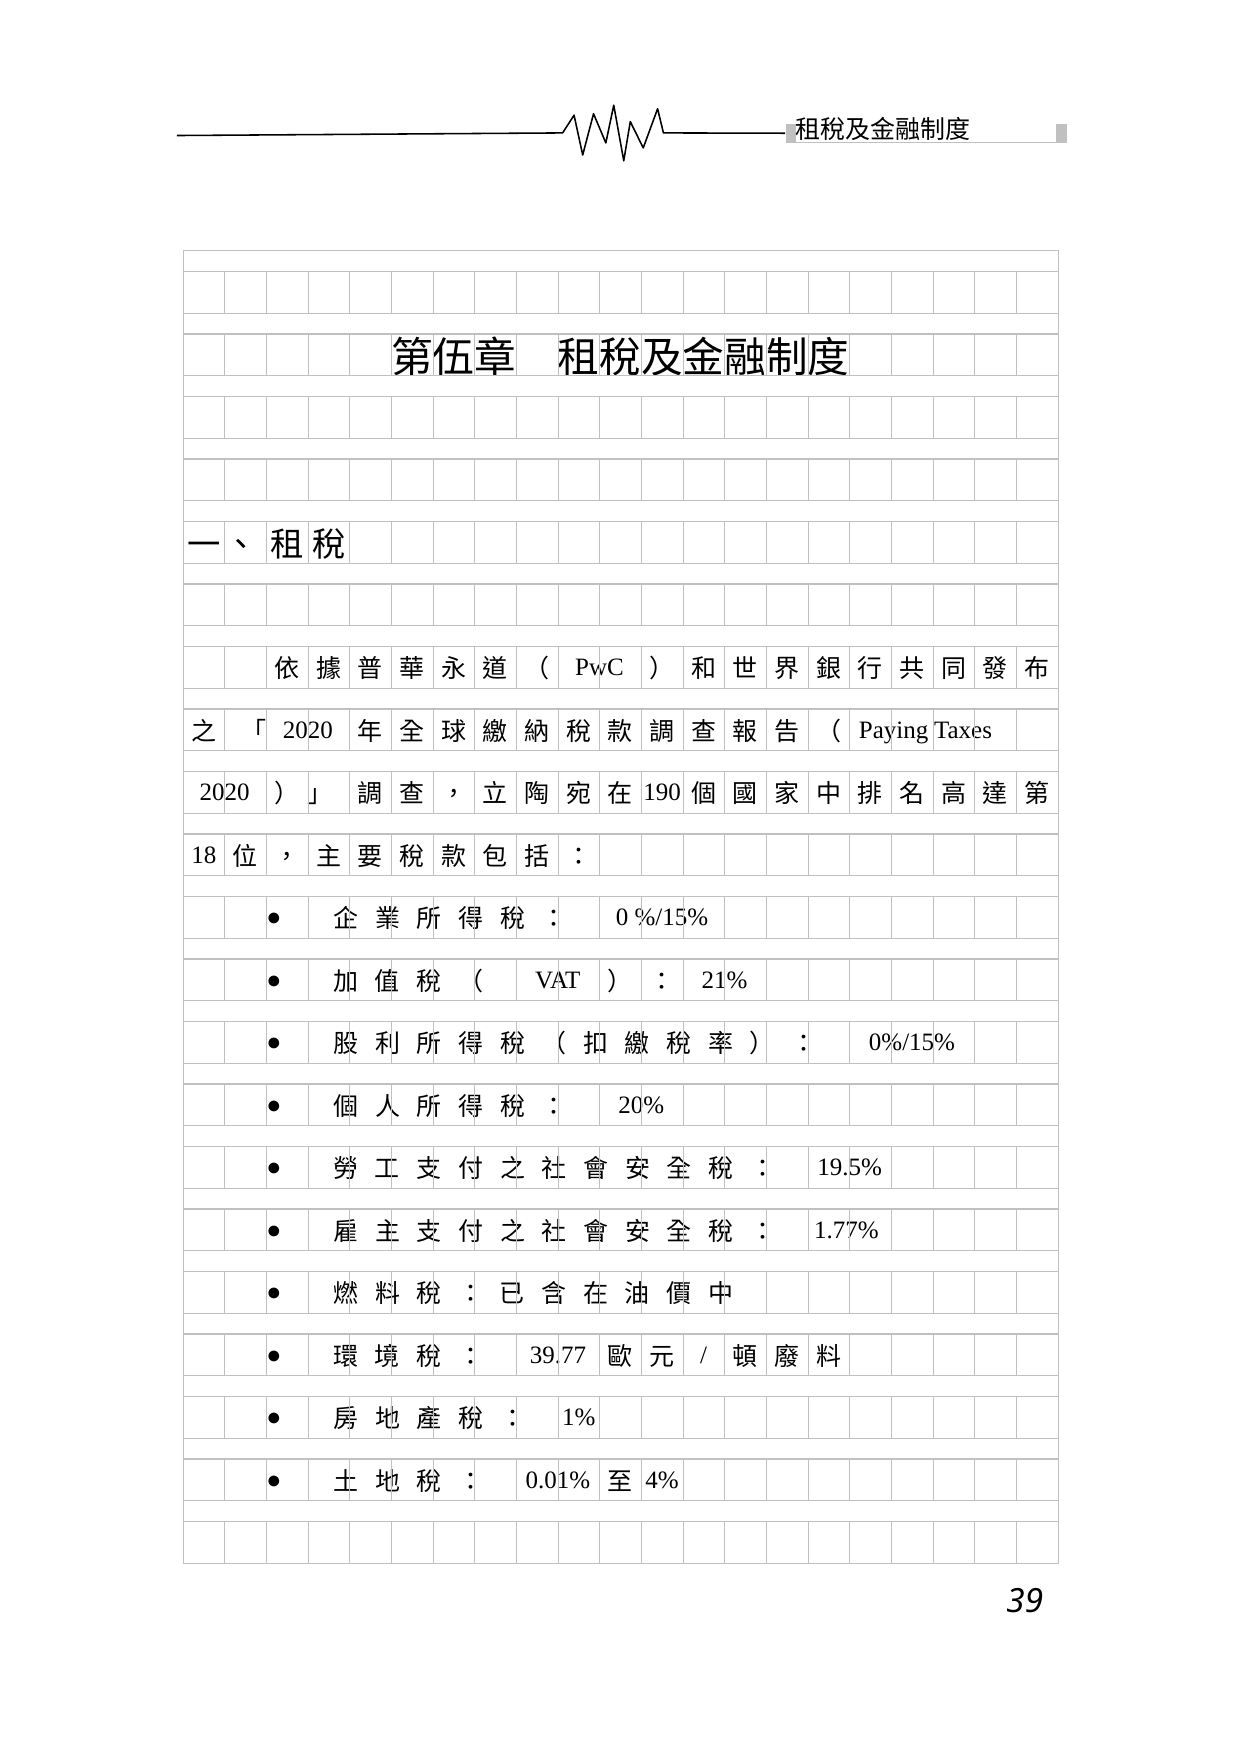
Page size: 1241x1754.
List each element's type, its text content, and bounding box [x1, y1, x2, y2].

text ● 房地產稅：1% [725, 1397, 766, 1438]
text ● 股利所得稅（扣繳稅率）：0%/15% [684, 1022, 724, 1063]
text 第伍章 租稅及金融制度 [642, 335, 683, 375]
text ● 環境稅：39.77歐元/頓廢料 [475, 1335, 516, 1375]
text ● 土地稅：0.01%至4% [850, 1460, 891, 1500]
text ● 土地稅：0.01%至4% [267, 1460, 308, 1500]
text ● 企業所得稅：0 %/15% [725, 897, 766, 938]
text ● 雇主支付之社會安全稅：1.77% [267, 1210, 308, 1250]
text ● 加值稅（VAT）：21% [684, 960, 724, 1000]
text ● 雇主支付之社會安全稅：1.77% [809, 1210, 849, 1250]
text ● 燃料稅：已含在油價中 [934, 1272, 974, 1313]
text ● 企業所得稅：0 %/15% [517, 897, 558, 938]
text 一、租稅 [892, 522, 933, 563]
text ● 燃料稅：已含在油價中 [267, 1272, 308, 1313]
text ● 土地稅：0.01%至4% [934, 1460, 974, 1500]
text ● 環境稅：39.77歐元/頓廢料 [975, 1335, 1016, 1375]
text ● 股利所得稅（扣繳稅率）：0%/15% [892, 1022, 933, 1063]
text ● 燃料稅：已含在油價中 [309, 1272, 349, 1313]
text ● 環境稅：39.77歐元/頓廢料 [642, 1335, 683, 1375]
text ● 燃料稅：已含在油價中 [434, 1272, 474, 1313]
text ● 房地產稅：1% [232, 1376, 1058, 1396]
text ● 企業所得稅：0 %/15% [684, 897, 724, 938]
text ● 企業所得稅：0 %/15% [475, 897, 516, 938]
text ● 勞工支付之社會安全稅：19.5% [600, 1147, 641, 1188]
text 第伍章 租稅及金融制度 [600, 335, 641, 375]
text ● 雇主支付之社會安全稅：1.77% [600, 1210, 641, 1250]
text ● 土地稅：0.01%至4% [350, 1460, 391, 1500]
text 第伍章 租稅及金融制度 [767, 335, 808, 375]
text ● 加值稅（VAT）：21% [309, 960, 349, 1000]
text 一、租稅 [684, 522, 724, 563]
text ● 雇主支付之社會安全稅：1.77% [684, 1210, 724, 1250]
text 第伍章 租稅及金融制度 [975, 335, 1016, 375]
text ● 勞工支付之社會安全稅：19.5% [517, 1147, 558, 1188]
text ● 房地產稅：1% [559, 1397, 599, 1438]
text ● 加值稅（VAT）：21% [475, 960, 516, 1000]
text 一、租稅 [350, 522, 391, 563]
text 第伍章 租稅及金融制度 [559, 335, 599, 375]
text ● 環境稅：39.77歐元/頓廢料 [434, 1335, 474, 1375]
text ● 企業所得稅：0 %/15% [850, 897, 891, 938]
text 第伍章 租稅及金融制度 [517, 335, 558, 375]
text 第伍章 租稅及金融制度 [850, 335, 891, 375]
text ● 環境稅：39.77歐元/頓廢料 [232, 1314, 1058, 1333]
text ● 燃料稅：已含在油價中 [809, 1272, 849, 1313]
text ● 土地稅：0.01%至4% [892, 1460, 933, 1500]
text ● 個人所得稅：20% [975, 1085, 1016, 1125]
text ● 個人所得稅：20% [232, 1085, 266, 1125]
text ● 土地稅：0.01%至4% [309, 1460, 349, 1500]
text ● 加值稅（VAT）：21% [517, 960, 558, 1000]
text ● 企業所得稅：0 %/15% [600, 897, 641, 938]
text ● 個人所得稅：20% [559, 1085, 599, 1125]
text ● 企業所得稅：0 %/15% [559, 897, 599, 938]
text ● 勞工支付之社會安全稅：19.5% [350, 1147, 391, 1188]
text ● 加值稅（VAT）：21% [642, 960, 683, 1000]
text ● 燃料稅：已含在油價中 [850, 1272, 891, 1313]
text 一、租稅 [392, 522, 433, 563]
text ● 加值稅（VAT）：21% [600, 960, 641, 1000]
text ● 土地稅：0.01%至4% [767, 1460, 808, 1500]
text 一、租稅 [559, 522, 599, 563]
text ● 加值稅（VAT）：21% [434, 960, 474, 1000]
text ● 企業所得稅：0 %/15% [1017, 897, 1058, 938]
text ● 土地稅：0.01%至4% [642, 1460, 683, 1500]
text ● 房地產稅：1% [517, 1397, 558, 1438]
text ● 企業所得稅：0 %/15% [767, 897, 808, 938]
text ● 房地產稅：1% [975, 1397, 1016, 1438]
text ● 房地產稅：1% [934, 1397, 974, 1438]
text ● 環境稅：39.77歐元/頓廢料 [1017, 1335, 1058, 1375]
text 第伍章 租稅及金融制度 [934, 335, 974, 375]
text 一、租稅 [850, 522, 891, 563]
text ● 土地稅：0.01%至4% [684, 1460, 724, 1500]
text ● 環境稅：39.77歐元/頓廢料 [850, 1335, 891, 1375]
text ● 房地產稅：1% [434, 1397, 474, 1438]
text 一、租稅 [975, 522, 1016, 563]
text ● 企業所得稅：0 %/15% [232, 876, 1058, 896]
text ● 土地稅：0.01%至4% [232, 1439, 1058, 1458]
text ● 雇主支付之社會安全稅：1.77% [1017, 1210, 1058, 1250]
text 一、租稅 [725, 522, 766, 563]
text ● 雇主支付之社會安全稅：1.77% [892, 1210, 933, 1250]
text ● 加值稅（VAT）：21% [267, 960, 308, 1000]
text ● 個人所得稅：20% [392, 1085, 433, 1125]
text ● 雇主支付之社會安全稅：1.77% [232, 1189, 1058, 1208]
text ● 土地稅：0.01%至4% [232, 1460, 266, 1500]
text ● 雇主支付之社會安全稅：1.77% [642, 1210, 683, 1250]
text ● 燃料稅：已含在油價中 [684, 1272, 724, 1313]
text ● 股利所得稅（扣繳稅率）：0%/15% [392, 1022, 433, 1063]
text ● 勞工支付之社會安全稅：19.5% [934, 1147, 974, 1188]
text ● 燃料稅：已含在油價中 [725, 1272, 766, 1313]
text ● 個人所得稅：20% [309, 1085, 349, 1125]
text ● 雇主支付之社會安全稅：1.77% [434, 1210, 474, 1250]
text 一、租稅 [934, 522, 974, 563]
text ● 燃料稅：已含在油價中 [232, 1251, 1058, 1271]
text ● 土地稅：0.01%至4% [809, 1460, 849, 1500]
text ● 房地產稅：1% [392, 1397, 433, 1438]
text 一、租稅 [1017, 522, 1058, 563]
text ● 土地稅：0.01%至4% [1017, 1460, 1058, 1500]
text ● 燃料稅：已含在油價中 [350, 1272, 391, 1313]
text ● 燃料稅：已含在油價中 [892, 1272, 933, 1313]
text ● 股利所得稅（扣繳稅率）：0%/15% [934, 1022, 974, 1063]
text 第伍章 租稅及金融制度 [1017, 335, 1058, 375]
text ● 加值稅（VAT）：21% [975, 960, 1016, 1000]
text ● 環境稅：39.77歐元/頓廢料 [934, 1335, 974, 1375]
text ● 勞工支付之社會安全稅：19.5% [559, 1147, 599, 1188]
text ● 土地稅：0.01%至4% [392, 1460, 433, 1500]
text 一、租稅 [642, 522, 683, 563]
text ● 股利所得稅（扣繳稅率）：0%/15% [600, 1022, 641, 1063]
text ● 個人所得稅：20% [267, 1085, 308, 1125]
text ● 燃料稅：已含在油價中 [475, 1272, 516, 1313]
text ● 環境稅：39.77歐元/頓廢料 [350, 1335, 391, 1375]
text ● 房地產稅：1% [1017, 1397, 1058, 1438]
text ● 環境稅：39.77歐元/頓廢料 [892, 1335, 933, 1375]
text ● 環境稅：39.77歐元/頓廢料 [809, 1335, 849, 1375]
text ● 企業所得稅：0 %/15% [642, 897, 683, 938]
text 一、租稅 [475, 522, 516, 563]
text ● 股利所得稅（扣繳稅率）：0%/15% [975, 1022, 1016, 1063]
text ● 房地產稅：1% [892, 1397, 933, 1438]
text ● 燃料稅：已含在油價中 [392, 1272, 433, 1313]
text ● 房地產稅：1% [684, 1397, 724, 1438]
text 一、租稅 [600, 522, 641, 563]
text ● 土地稅：0.01%至4% [559, 1460, 599, 1500]
text ● 勞工支付之社會安全稅：19.5% [232, 1147, 266, 1188]
text ● 股利所得稅（扣繳稅率）：0%/15% [517, 1022, 558, 1063]
text ● 環境稅：39.77歐元/頓廢料 [600, 1335, 641, 1375]
text ● 個人所得稅：20% [350, 1085, 391, 1125]
text 一、租稅 [225, 522, 266, 563]
text 一、租稅 [309, 522, 349, 563]
text ● 加值稅（VAT）：21% [232, 939, 1058, 958]
text 第伍章 租稅及金融制度 [725, 335, 766, 375]
text ● 環境稅：39.77歐元/頓廢料 [767, 1335, 808, 1375]
text ● 企業所得稅：0 %/15% [434, 897, 474, 938]
text ● 加值稅（VAT）：21% [892, 960, 933, 1000]
text ● 股利所得稅（扣繳稅率）：0%/15% [350, 1022, 391, 1063]
text 一、租稅 [184, 522, 224, 563]
text ● 勞工支付之社會安全稅：19.5% [975, 1147, 1016, 1188]
text 第伍章 租稅及金融制度 [184, 335, 224, 375]
text ● 房地產稅：1% [600, 1397, 641, 1438]
text ● 股利所得稅（扣繳稅率）：0%/15% [267, 1022, 308, 1063]
text ● 個人所得稅：20% [475, 1085, 516, 1125]
text ● 房地產稅：1% [475, 1397, 516, 1438]
text ● 個人所得稅：20% [517, 1085, 558, 1125]
text ● 個人所得稅：20% [934, 1085, 974, 1125]
text 一、租稅 [517, 522, 558, 563]
text ● 房地產稅：1% [809, 1397, 849, 1438]
text ● 加值稅（VAT）：21% [232, 960, 266, 1000]
text 第伍章 租稅及金融制度 [475, 335, 516, 375]
text ● 土地稅：0.01%至4% [975, 1460, 1016, 1500]
text ● 股利所得稅（扣繳稅率）：0%/15% [809, 1022, 849, 1063]
text ● 股利所得稅（扣繳稅率）：0%/15% [725, 1022, 766, 1063]
text ● 土地稅：0.01%至4% [434, 1460, 474, 1500]
text 第伍章 租稅及金融制度 [350, 335, 391, 375]
text ● 勞工支付之社會安全稅：19.5% [475, 1147, 516, 1188]
text ● 雇主支付之社會安全稅：1.77% [232, 1210, 266, 1250]
text ● 勞工支付之社會安全稅：19.5% [267, 1147, 308, 1188]
text ● 雇主支付之社會安全稅：1.77% [350, 1210, 391, 1250]
text ● 雇主支付之社會安全稅：1.77% [392, 1210, 433, 1250]
text ● 加值稅（VAT）：21% [725, 960, 766, 1000]
text ● 股利所得稅（扣繳稅率）：0%/15% [559, 1022, 599, 1063]
text ● 股利所得稅（扣繳稅率）：0%/15% [850, 1022, 891, 1063]
text 第伍章 租稅及金融制度 [892, 335, 933, 375]
text ● 企業所得稅：0 %/15% [267, 897, 308, 938]
text ● 股利所得稅（扣繳稅率）：0%/15% [642, 1022, 683, 1063]
text ● 勞工支付之社會安全稅：19.5% [232, 1126, 1058, 1146]
text ● 雇主支付之社會安全稅：1.77% [767, 1210, 808, 1250]
text ● 股利所得稅（扣繳稅率）：0%/15% [475, 1022, 516, 1063]
text ● 勞工支付之社會安全稅：19.5% [642, 1147, 683, 1188]
text 第伍章 租稅及金融制度 [267, 335, 308, 375]
text ● 燃料稅：已含在油價中 [1017, 1272, 1058, 1313]
text ● 股利所得稅（扣繳稅率）：0%/15% [1017, 1022, 1058, 1063]
text ● 房地產稅：1% [267, 1397, 308, 1438]
text 第伍章 租稅及金融制度 [392, 335, 433, 375]
text ● 雇主支付之社會安全稅：1.77% [517, 1210, 558, 1250]
text ● 房地產稅：1% [767, 1397, 808, 1438]
text ● 勞工支付之社會安全稅：19.5% [392, 1147, 433, 1188]
text ● 企業所得稅：0 %/15% [934, 897, 974, 938]
text ● 土地稅：0.01%至4% [517, 1460, 558, 1500]
text ● 勞工支付之社會安全稅：19.5% [309, 1147, 349, 1188]
text ● 房地產稅：1% [309, 1397, 349, 1438]
text ● 雇主支付之社會安全稅：1.77% [309, 1210, 349, 1250]
text ● 燃料稅：已含在油價中 [559, 1272, 599, 1313]
text 一、租稅 [809, 522, 849, 563]
text ● 環境稅：39.77歐元/頓廢料 [267, 1335, 308, 1375]
text ● 燃料稅：已含在油價中 [767, 1272, 808, 1313]
text ● 燃料稅：已含在油價中 [600, 1272, 641, 1313]
text ● 雇主支付之社會安全稅：1.77% [559, 1210, 599, 1250]
text 一、租稅 [767, 522, 808, 563]
text ● 勞工支付之社會安全稅：19.5% [434, 1147, 474, 1188]
text ● 加值稅（VAT）：21% [392, 960, 433, 1000]
text ● 勞工支付之社會安全稅：19.5% [1017, 1147, 1058, 1188]
text ● 雇主支付之社會安全稅：1.77% [934, 1210, 974, 1250]
text ● 環境稅：39.77歐元/頓廢料 [232, 1335, 266, 1375]
text ● 股利所得稅（扣繳稅率）：0%/15% [309, 1022, 349, 1063]
text ● 雇主支付之社會安全稅：1.77% [975, 1210, 1016, 1250]
text ● 加值稅（VAT）：21% [350, 960, 391, 1000]
text 第伍章 租稅及金融制度 [684, 335, 724, 375]
text ● 土地稅：0.01%至4% [725, 1460, 766, 1500]
text ● 加值稅（VAT）：21% [850, 960, 891, 1000]
text ● 個人所得稅：20% [892, 1085, 933, 1125]
text ● 勞工支付之社會安全稅：19.5% [809, 1147, 849, 1188]
text ● 企業所得稅：0 %/15% [350, 897, 391, 938]
text ● 勞工支付之社會安全稅：19.5% [725, 1147, 766, 1188]
text ● 股利所得稅（扣繳稅率）：0%/15% [434, 1022, 474, 1063]
text ● 雇主支付之社會安全稅：1.77% [475, 1210, 516, 1250]
text ● 環境稅：39.77歐元/頓廢料 [392, 1335, 433, 1375]
text 第伍章 租稅及金融制度 [309, 335, 349, 375]
text 第伍章 租稅及金融制度 [729, 357, 743, 375]
text 依據普華永道（PwC）和世界銀行共同發布之「2020年全球繳納稅款調查報告（Paying Taxes 2020）」調查，立陶宛在190個國家中排名高達第18位，主要稅款包括： [184, 689, 1058, 708]
text ● 勞工支付之社會安全稅：19.5% [850, 1147, 891, 1188]
text ● 土地稅：0.01%至4% [475, 1460, 516, 1500]
text ● 房地產稅：1% [850, 1397, 891, 1438]
text 第伍章 租稅及金融制度 [225, 335, 266, 375]
text 一、租稅 [184, 501, 1058, 521]
text ● 企業所得稅：0 %/15% [392, 897, 433, 938]
text ● 環境稅：39.77歐元/頓廢料 [725, 1335, 766, 1375]
text 一、租稅 [267, 522, 308, 563]
text ● 加值稅（VAT）：21% [767, 960, 808, 1000]
text ● 雇主支付之社會安全稅：1.77% [850, 1210, 891, 1250]
text ● 個人所得稅：20% [809, 1085, 849, 1125]
text 依據普華永道（PwC）和世界銀行共同發布之「2020年全球繳納稅款調查報告（Paying Taxes 2020）」調查，立陶宛在190個國家中排名高達第18位，主要稅款包括： [184, 814, 1058, 833]
text ● 企業所得稅：0 %/15% [975, 897, 1016, 938]
text ● 個人所得稅：20% [642, 1085, 683, 1125]
text 依據普華永道（PwC）和世界銀行共同發布之「2020年全球繳納稅款調查報告（Paying Taxes 2020）」調查，立陶宛在190個國家中排名高達第18位，主要稅款包括： [184, 751, 1058, 771]
text ● 加值稅（VAT）：21% [934, 960, 974, 1000]
text 第伍章 租稅及金融制度 [434, 335, 474, 375]
text ● 勞工支付之社會安全稅：19.5% [684, 1147, 724, 1188]
text ● 加值稅（VAT）：21% [809, 960, 849, 1000]
text 一、租稅 [434, 522, 474, 563]
text ● 個人所得稅：20% [600, 1085, 641, 1125]
text ● 企業所得稅：0 %/15% [232, 897, 266, 938]
text ● 加值稅（VAT）：21% [1017, 960, 1058, 1000]
text ● 燃料稅：已含在油價中 [975, 1272, 1016, 1313]
text 依據普華永道（PwC）和世界銀行共同發布之「2020年全球繳納稅款調查報告（Paying Taxes 2020）」調查，立陶宛在190個國家中排名高達第18位，主要稅款包括： [184, 626, 1058, 646]
text ● 環境稅：39.77歐元/頓廢料 [517, 1335, 558, 1375]
text ● 企業所得稅：0 %/15% [309, 897, 349, 938]
text ● 個人所得稅：20% [232, 1064, 1058, 1083]
text 第伍章 租稅及金融制度 [809, 335, 849, 375]
text ● 環境稅：39.77歐元/頓廢料 [559, 1335, 599, 1375]
text ● 股利所得稅（扣繳稅率）：0%/15% [767, 1022, 808, 1063]
text ● 房地產稅：1% [350, 1397, 391, 1438]
text ● 環境稅：39.77歐元/頓廢料 [309, 1335, 349, 1375]
text 第伍章 租稅及金融制度 [184, 314, 1058, 333]
text ● 個人所得稅：20% [725, 1085, 766, 1125]
text ● 勞工支付之社會安全稅：19.5% [892, 1147, 933, 1188]
text ● 企業所得稅：0 %/15% [809, 897, 849, 938]
text ● 雇主支付之社會安全稅：1.77% [725, 1210, 766, 1250]
text ● 個人所得稅：20% [850, 1085, 891, 1125]
text ● 個人所得稅：20% [1017, 1085, 1058, 1125]
text ● 股利所得稅（扣繳稅率）：0%/15% [232, 1001, 1058, 1021]
text ● 個人所得稅：20% [767, 1085, 808, 1125]
text ● 燃料稅：已含在油價中 [232, 1272, 266, 1313]
text ● 股利所得稅（扣繳稅率）：0%/15% [232, 1022, 266, 1063]
text ● 土地稅：0.01%至4% [600, 1460, 641, 1500]
text ● 環境稅：39.77歐元/頓廢料 [684, 1335, 724, 1375]
text ● 個人所得稅：20% [434, 1085, 474, 1125]
text ● 房地產稅：1% [232, 1397, 266, 1438]
text ● 企業所得稅：0 %/15% [892, 897, 933, 938]
text ● 加值稅（VAT）：21% [559, 960, 599, 1000]
text ● 房地產稅：1% [642, 1397, 683, 1438]
text ● 燃料稅：已含在油價中 [517, 1272, 558, 1313]
text ● 燃料稅：已含在油價中 [642, 1272, 683, 1313]
text ● 個人所得稅：20% [684, 1085, 724, 1125]
text ● 勞工支付之社會安全稅：19.5% [767, 1147, 808, 1188]
